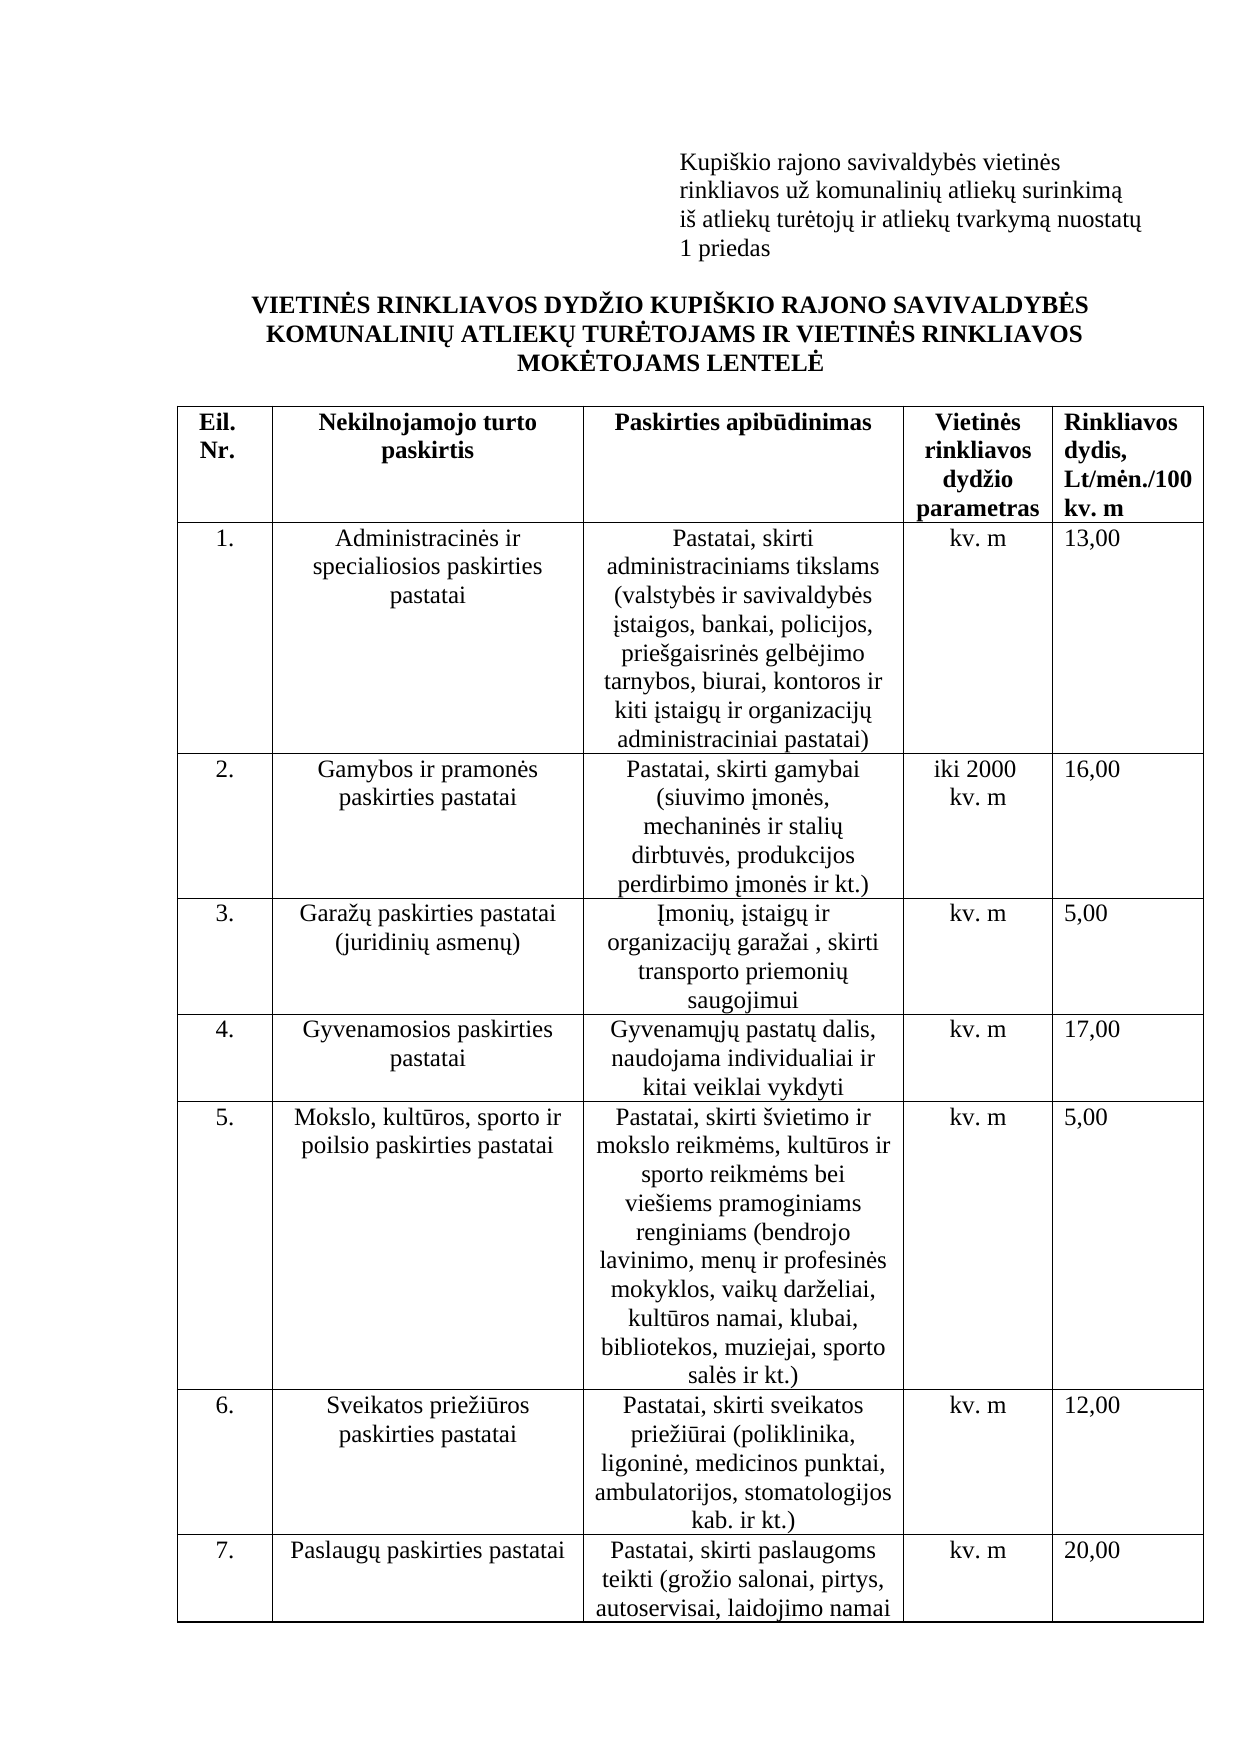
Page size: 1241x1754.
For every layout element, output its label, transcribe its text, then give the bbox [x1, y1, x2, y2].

table_cell Gamybos ir pramonės paskirties pastatai [273, 754, 583, 897]
text MOKĖTOJAMS LENTELĖ [517, 348, 1181, 377]
table_cell 5. [178, 1102, 272, 1389]
table_cell Paslaugų paskirties pastatai [273, 1535, 583, 1621]
text KOMUNALINIŲ ATLIEKŲ TURĖTOJAMS IR VIETINĖS RINKLIAVOS [266, 319, 1181, 348]
table_cell Garažų paskirties pastatai (juridinių asmenų) [273, 899, 583, 1013]
table_cell iki 2000 kv. m [904, 754, 1052, 897]
table_cell Įmonių, įstaigų ir organizacijų garažai , skirti transporto priemonių saugojimui [584, 899, 903, 1013]
table_cell kv. m [904, 523, 1052, 753]
table_cell 4. [178, 1015, 272, 1101]
table_cell Pastatai, skirti sveikatos priežiūrai (poliklinika, ligoninė, medicinos punktai, ambulatorijos, stomatologijos kab. ir kt.) [584, 1390, 903, 1534]
text 1 priedas [679, 233, 1181, 262]
text rinkliavos už komunalinių atliekų surinkimą [679, 176, 1181, 204]
table_header Paskirties apibūdinimas [584, 407, 903, 522]
table_cell 7. [178, 1535, 272, 1621]
text VIETINĖS RINKLIAVOS DYDŽIO KUPIŠKIO RAJONO SAVIVALDYBĖS [251, 291, 1181, 319]
table_cell 12,00 [1053, 1390, 1203, 1534]
table_cell Mokslo, kultūros, sporto ir poilsio paskirties pastatai [273, 1102, 583, 1389]
table_header Eil. Nr. [178, 407, 272, 522]
table_cell Gyvenamųjų pastatų dalis, naudojama individualiai ir kitai veiklai vykdyti [584, 1015, 903, 1101]
table_cell kv. m [904, 1102, 1052, 1389]
table_cell 20,00 [1053, 1535, 1203, 1621]
table_cell Sveikatos priežiūros paskirties pastatai [273, 1390, 583, 1534]
table_cell 1. [178, 523, 272, 753]
table_cell kv. m [904, 899, 1052, 1013]
text Kupiškio rajono savivaldybės vietinės [604, 147, 1181, 176]
table_cell Gyvenamosios paskirties pastatai [273, 1015, 583, 1101]
table_cell 13,00 [1053, 523, 1203, 753]
table_cell kv. m [904, 1535, 1052, 1621]
table_cell 6. [178, 1390, 272, 1534]
table_cell kv. m [904, 1390, 1052, 1534]
table_cell 16,00 [1053, 754, 1203, 897]
table_cell Pastatai, skirti gamybai (siuvimo įmonės, mechaninės ir stalių dirbtuvės, produkcijos perdirbimo įmonės ir kt.) [584, 754, 903, 897]
table_cell kv. m [904, 1015, 1052, 1101]
table_header Vietinės rinkliavos dydžio parametras [904, 407, 1052, 522]
table_cell 2. [178, 754, 272, 897]
table_header Nekilnojamojo turto paskirtis [273, 407, 583, 522]
table_cell 3. [178, 899, 272, 1013]
table_cell Pastatai, skirti švietimo ir mokslo reikmėms, kultūros ir sporto reikmėms bei viešiems pramoginiams renginiams (bendrojo lavinimo, menų ir profesinės mokyklos, vaikų darželiai, kultūros namai, klubai, bibliotekos, muziejai, sporto salės ir kt.) [584, 1102, 903, 1389]
table_cell Administracinės ir specialiosios paskirties pastatai [273, 523, 583, 753]
table_cell 5,00 [1053, 1102, 1203, 1389]
table_header Rinkliavos dydis, Lt/mėn./100 kv. m [1053, 407, 1203, 522]
text iš atliekų turėtojų ir atliekų tvarkymą nuostatų [679, 204, 1181, 233]
table_cell 5,00 [1053, 899, 1203, 1013]
table_cell 17,00 [1053, 1015, 1203, 1101]
table_cell Pastatai, skirti paslaugoms teikti (grožio salonai, pirtys, autoservisai, laidojimo namai [584, 1535, 903, 1621]
table_cell Pastatai, skirti administraciniams tikslams (valstybės ir savivaldybės įstaigos, bankai, policijos, priešgaisrinės gelbėjimo tarnybos, biurai, kontoros ir kiti įstaigų ir organizacijų administraciniai pastatai) [584, 523, 903, 753]
